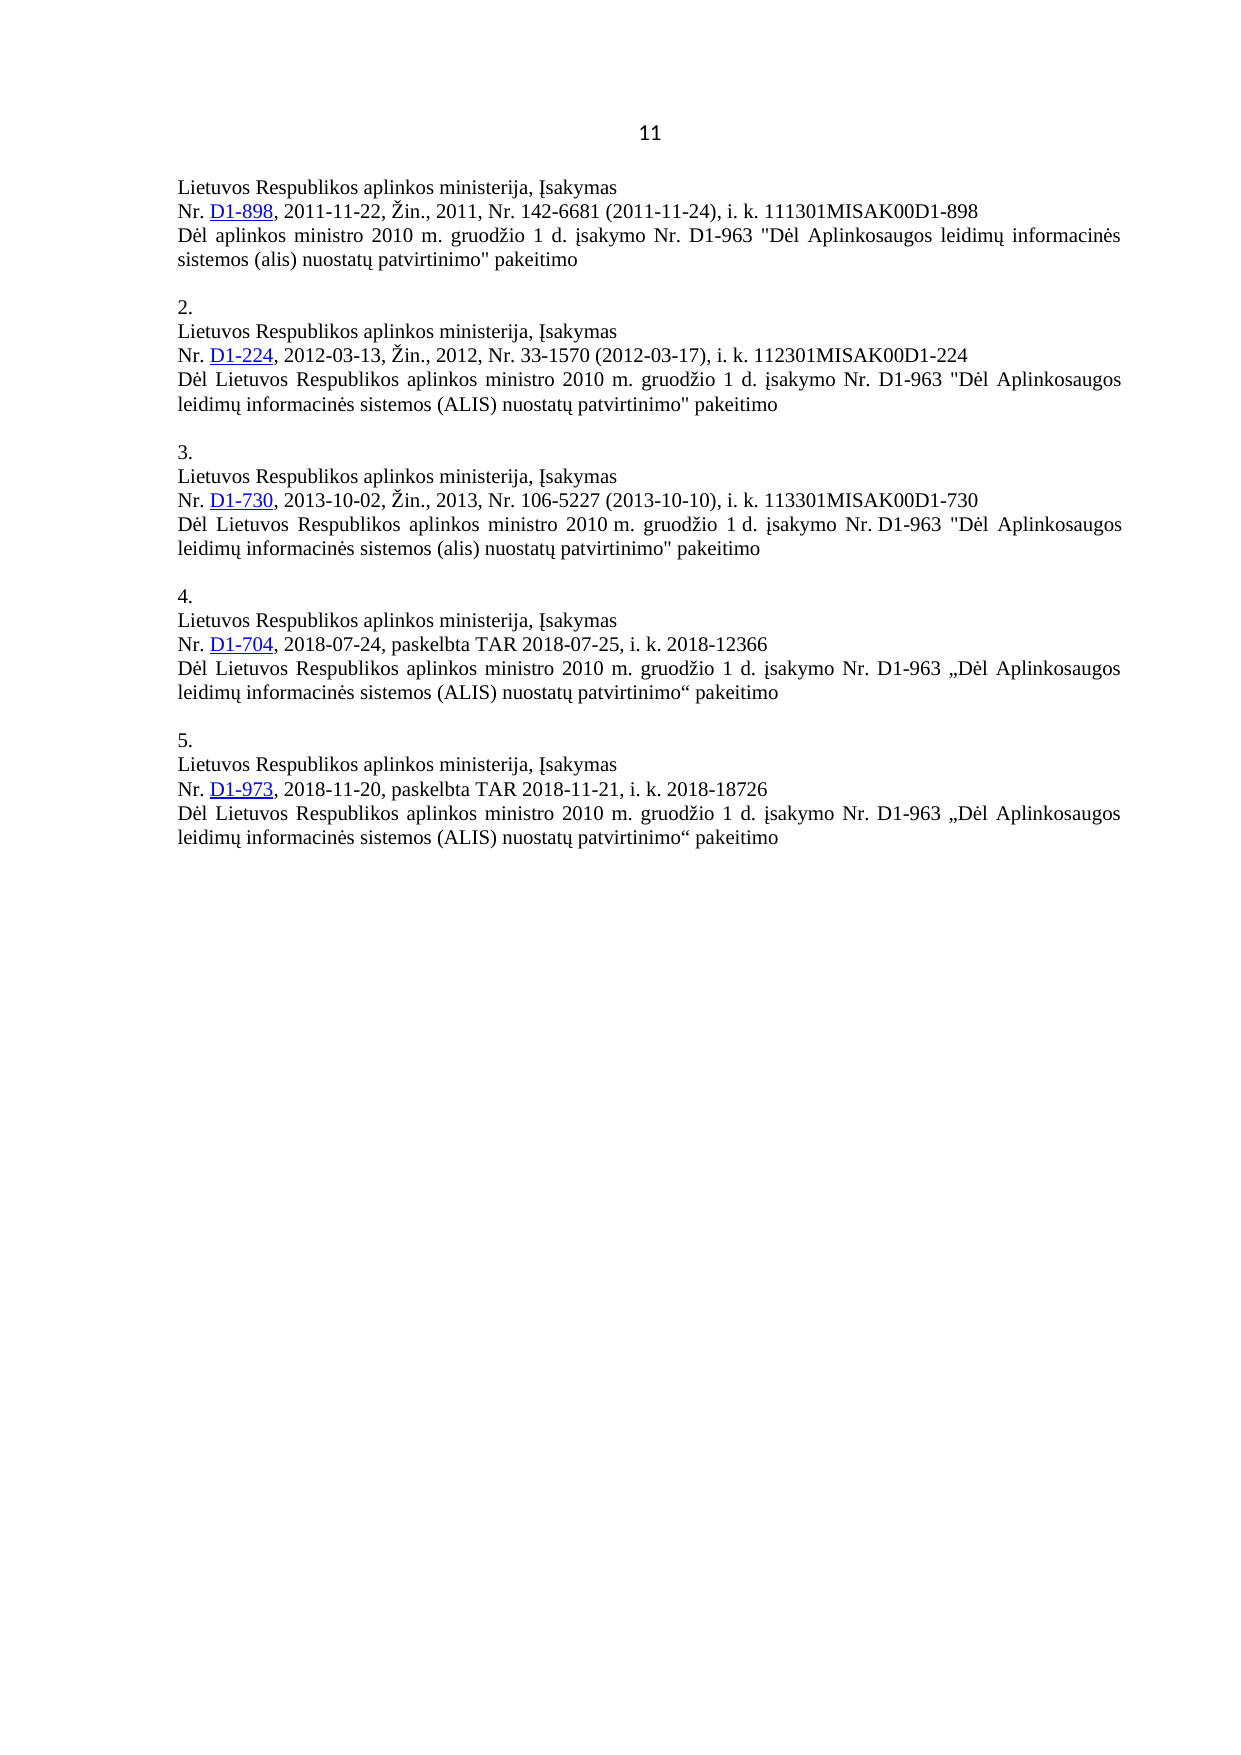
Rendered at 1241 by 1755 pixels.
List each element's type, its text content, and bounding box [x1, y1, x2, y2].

text Lietuvos Respublikos aplinkos ministerija, Įsakymas [177, 319, 1122, 343]
text Lietuvos Respublikos aplinkos ministerija, Įsakymas [177, 464, 1122, 488]
text Dėl Lietuvos Respublikos aplinkos ministro 2010 m. gruodžio 1 d. įsakymo Nr. D1-963 "Dėl Aplinkosaugos leidimų informacinės sistemos (alis) nuostatų patvirtinimo" pakeitimo [177, 512, 1122, 560]
text 2. [177, 295, 1122, 319]
text 5. [177, 728, 1122, 752]
text Lietuvos Respublikos aplinkos ministerija, Įsakymas [177, 608, 1122, 632]
text 4. [177, 584, 1122, 608]
text Dėl Lietuvos Respublikos aplinkos ministro 2010 m. gruodžio 1 d. įsakymo Nr. D1-963 „Dėl Aplinkosaugos leidimų informacinės sistemos (ALIS) nuostatų patvirtinimo“ pakeitimo [177, 656, 1122, 704]
text Lietuvos Respublikos aplinkos ministerija, Įsakymas [177, 175, 1122, 199]
text Dėl Lietuvos Respublikos aplinkos ministro 2010 m. gruodžio 1 d. įsakymo Nr. D1-963 „Dėl Aplinkosaugos leidimų informacinės sistemos (ALIS) nuostatų patvirtinimo“ pakeitimo [177, 801, 1122, 849]
text 3. [177, 439, 1122, 464]
text Dėl Lietuvos Respublikos aplinkos ministro 2010 m. gruodžio 1 d. įsakymo Nr. D1-963 "Dėl Aplinkosaugos leidimų informacinės sistemos (ALIS) nuostatų patvirtinimo" pakeitimo [177, 367, 1122, 416]
text Nr. D1-730, 2013-10-02, Žin., 2013, Nr. 106-5227 (2013-10-10), i. k. 113301MISAK00D1-730 [177, 488, 1122, 512]
text Nr. D1-224, 2012-03-13, Žin., 2012, Nr. 33-1570 (2012-03-17), i. k. 112301MISAK00D1-224 [177, 343, 1122, 367]
text Nr. D1-898, 2011-11-22, Žin., 2011, Nr. 142-6681 (2011-11-24), i. k. 111301MISAK00D1-898 [177, 199, 1122, 223]
text Dėl aplinkos ministro 2010 m. gruodžio 1 d. įsakymo Nr. D1-963 "Dėl Aplinkosaugos leidimų informacinės sistemos (alis) nuostatų patvirtinimo" pakeitimo [177, 223, 1122, 271]
text Nr. D1-973, 2018-11-20, paskelbta TAR 2018-11-21, i. k. 2018-18726 [177, 776, 1122, 801]
text Lietuvos Respublikos aplinkos ministerija, Įsakymas [177, 752, 1122, 776]
text Nr. D1-704, 2018-07-24, paskelbta TAR 2018-07-25, i. k. 2018-12366 [177, 632, 1122, 656]
